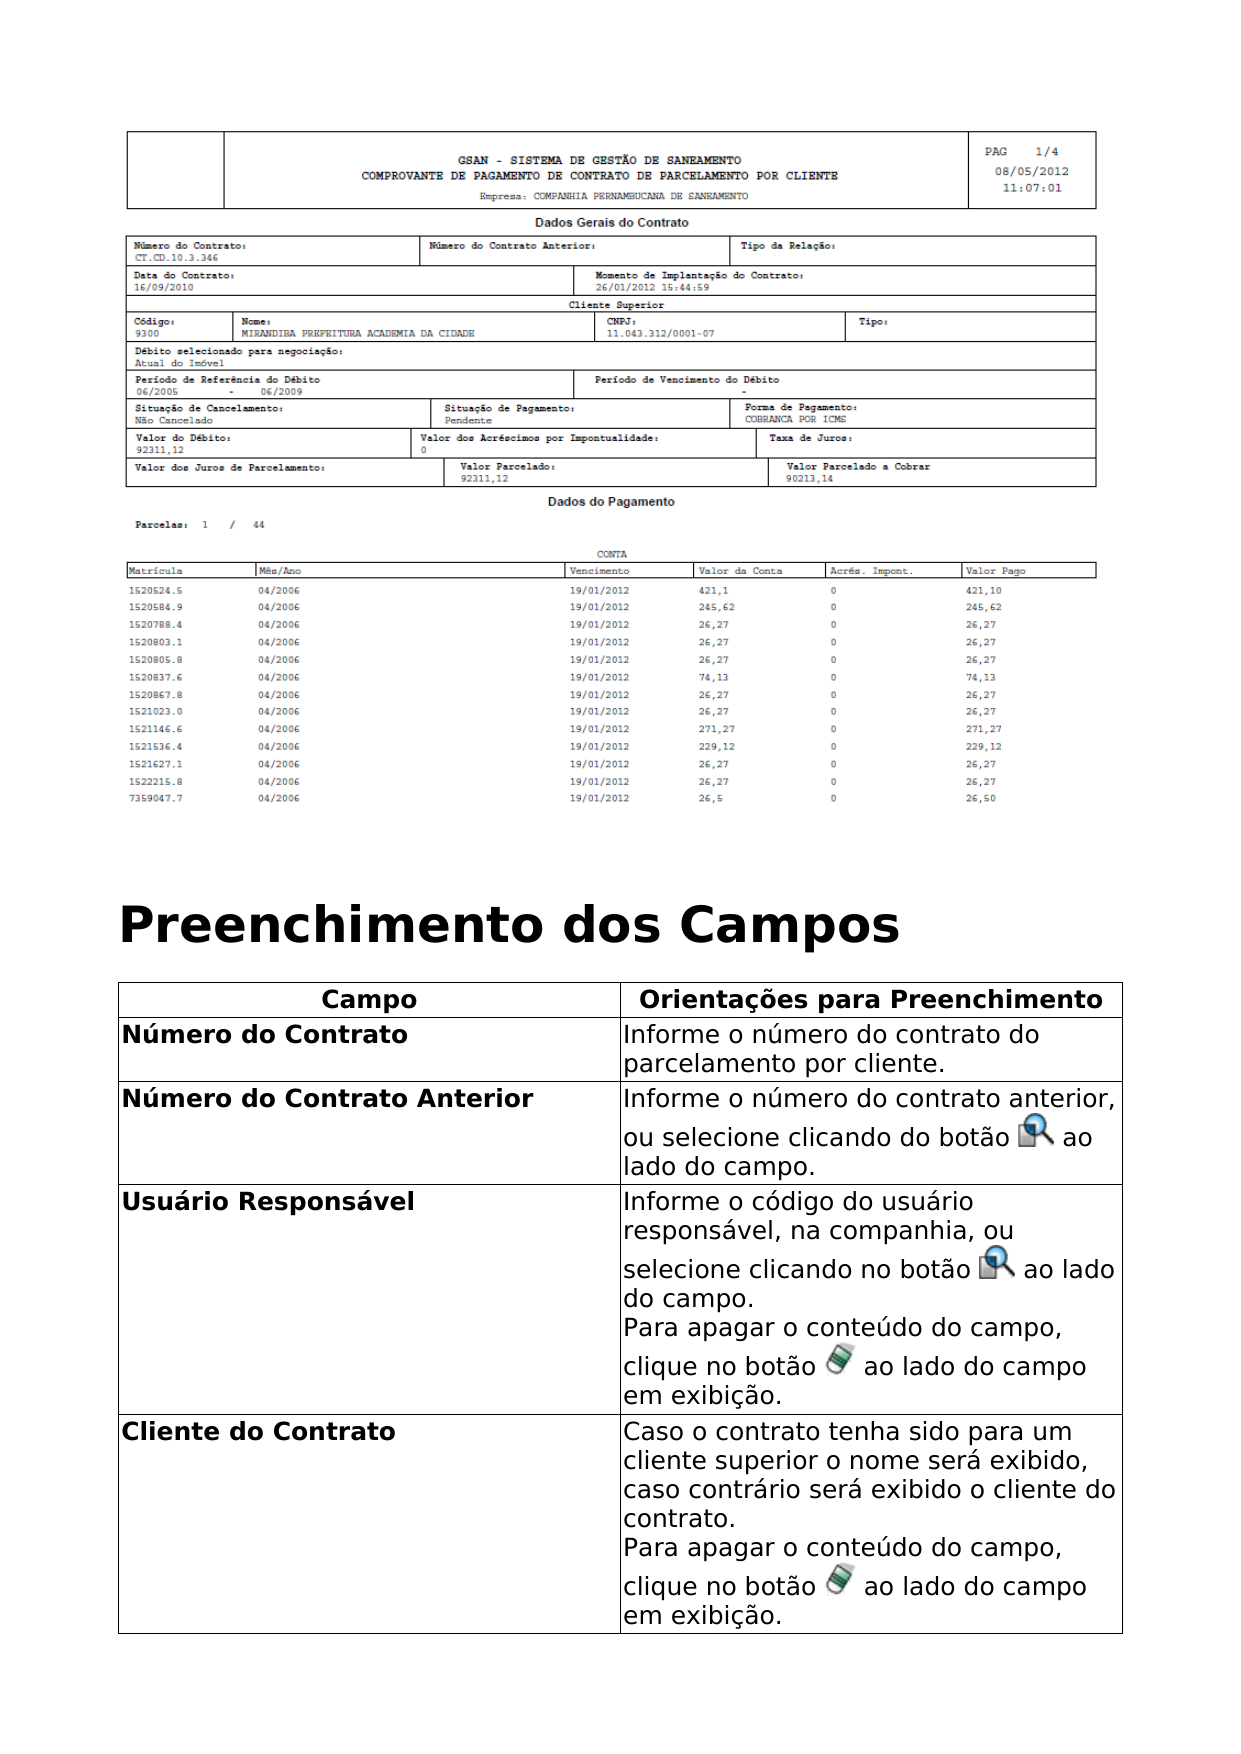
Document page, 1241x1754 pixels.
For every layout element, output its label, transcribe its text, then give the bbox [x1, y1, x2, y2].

picture [118, 118, 1123, 830]
table_cell Cliente do Contrato [119, 1415, 620, 1633]
picture [979, 1245, 1015, 1279]
table_cell Caso o contrato tenha sido para um cliente superior o nome será exibido, caso contrário será exibido o cliente do contrato. Para apagar o conteúdo do campo, clique no botão ao lado do campo em exibição. [621, 1415, 1122, 1633]
subtitle Preenchimento dos Campos [118, 896, 1122, 955]
table_cell Número do Contrato [119, 1018, 620, 1081]
table_cell Informe o número do contrato anterior, ou selecione clicando do botão ao lado do campo. [621, 1082, 1122, 1184]
table_cell Usuário Responsável [119, 1185, 620, 1414]
table_cell Número do Contrato Anterior [119, 1082, 620, 1184]
table_cell Informe o número do contrato do parcelamento por cliente. [621, 1018, 1122, 1081]
table_cell Informe o código do usuário responsável, na companhia, ou selecione clicando no botão ao lado do campo. Para apagar o conteúdo do campo, clique no botão ao lado do campo em exibição. [621, 1185, 1122, 1414]
table_header Campo [119, 983, 620, 1017]
picture [1018, 1113, 1055, 1147]
picture [824, 1342, 856, 1376]
picture [824, 1562, 856, 1596]
table_header Orientações para Preenchimento [621, 983, 1122, 1017]
